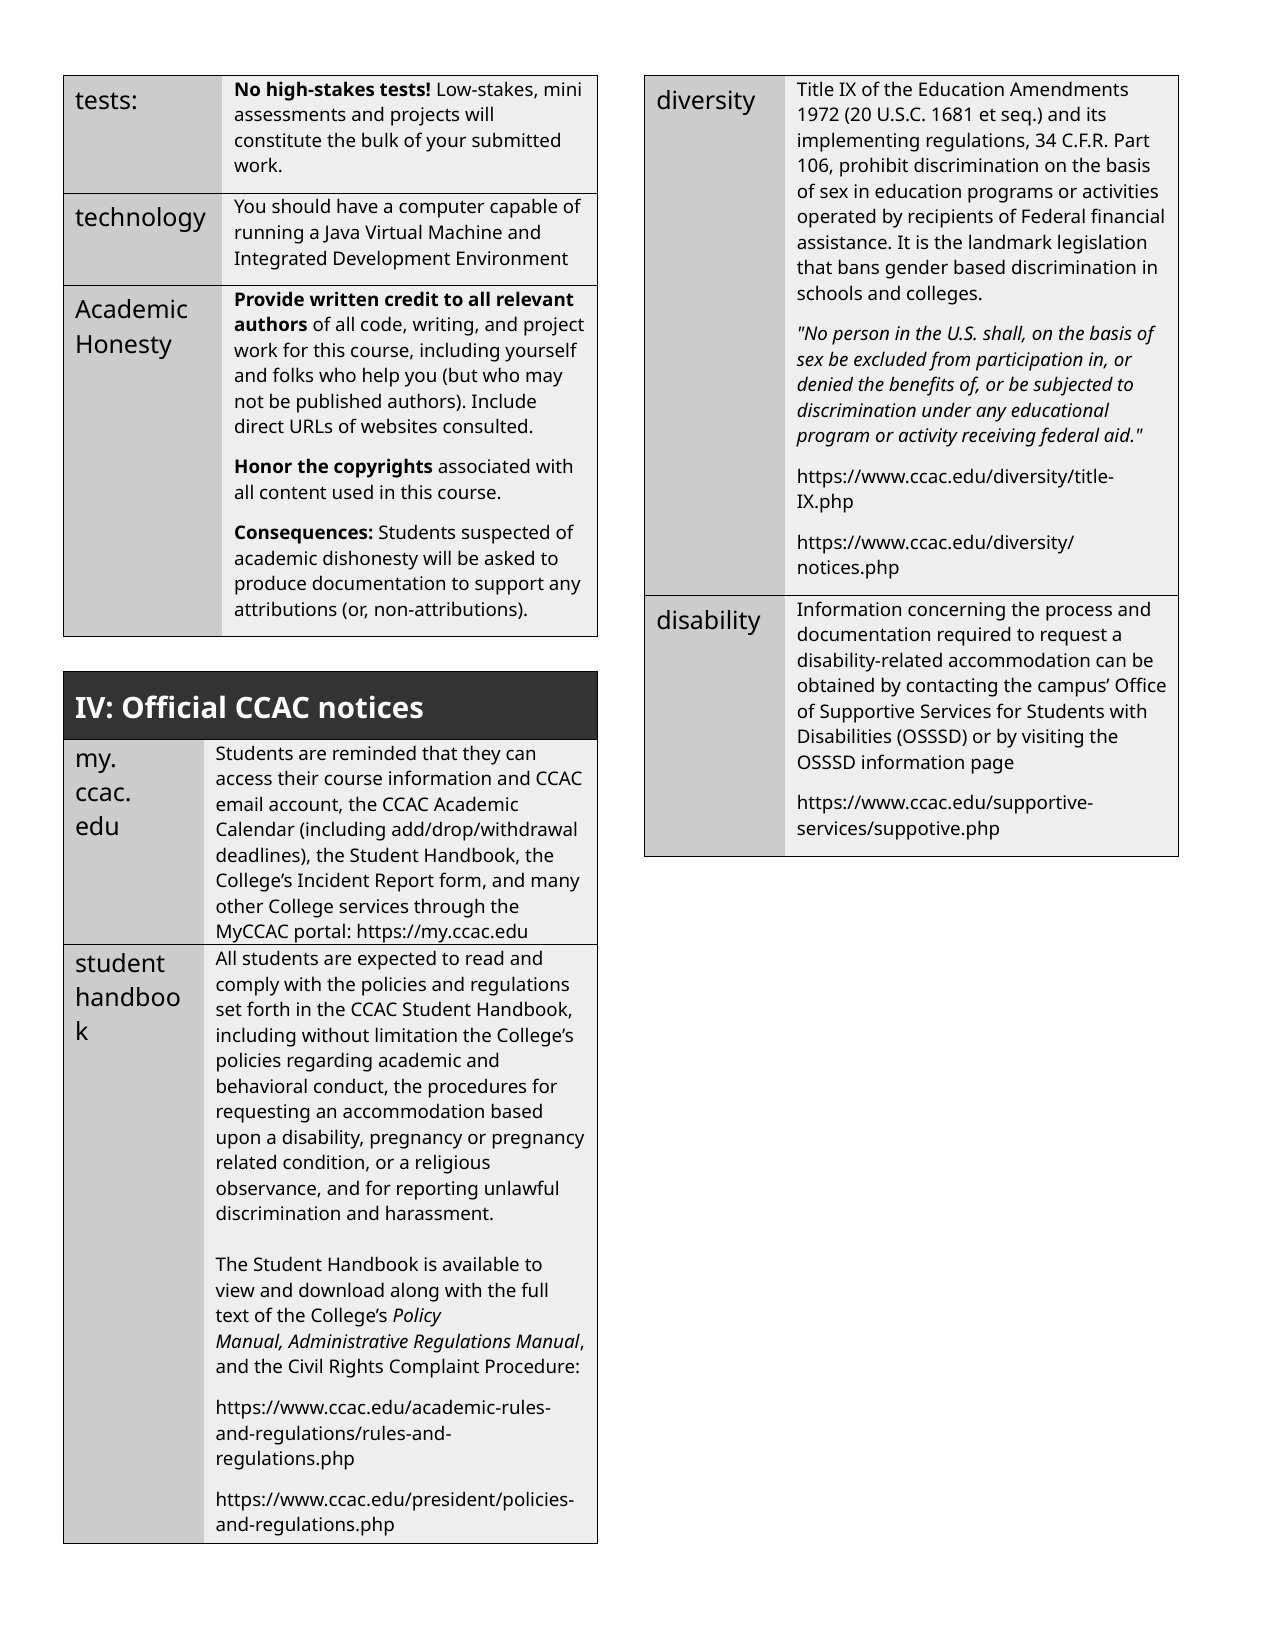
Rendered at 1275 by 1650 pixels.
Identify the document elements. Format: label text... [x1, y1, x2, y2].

table_cell Provide written credit to all relevant authors of all code, writing, and project work for this course, including yourself and folks who help you (but who may not be published authors). Include direct URLs of websites consulted. Honor the copyrights associated with all content used in this course. Consequences: Students suspected of academic dishonesty will be asked to produce documentation to support any attributions (or, non-attributions). [222, 286, 597, 636]
table_cell You should have a computer capable of running a Java Virtual Machine and Integrated Development Environment [222, 194, 597, 285]
table_cell No high-stakes tests! Low-stakes, mini assessments and projects will constitute the bulk of your submitted work. [222, 76, 597, 193]
table_cell my. ccac. edu [64, 740, 204, 944]
table_cell diversity [645, 76, 785, 595]
table_header IV: Official CCAC notices [64, 672, 597, 739]
table_cell disability [645, 596, 785, 856]
table_cell technology [64, 194, 222, 285]
table_cell Title IX of the Education Amendments 1972 (20 U.S.C. 1681 et seq.) and its implementing regulations, 34 C.F.R. Part 106, prohibit discrimination on the basis of sex in education programs or activities operated by recipients of Federal financial assistance. It is the landmark legislation that bans gender based discrimination in schools and colleges. "No person in the U.S. shall, on the basis of sex be excluded from participation in, or denied the benefits of, or be subjected to discrimination under any educational program or activity receiving federal aid." https://www.ccac.edu/diversity/title-IX.php https://www.ccac.edu/diversity/notices.php [785, 76, 1178, 595]
table_cell All students are expected to read and comply with the policies and regulations set forth in the CCAC Student Handbook, including without limitation the College’s policies regarding academic and behavioral conduct, the procedures for requesting an accommodation based upon a disability, pregnancy or pregnancy related condition, or a religious observance, and for reporting unlawful discrimination and harassment. The Student Handbook is available to view and download along with the full text of the College’s Policy Manual, Administrative Regulations Manual, and the Civil Rights Complaint Procedure: https://www.ccac.edu/academic-rules-and-regulations/rules-and-regulations.php https://www.ccac.edu/president/policies-and-regulations.php [204, 945, 597, 1543]
table_cell Information concerning the process and documentation required to request a disability-related accommodation can be obtained by contacting the campus’ Office of Supportive Services for Students with Disabilities (OSSSD) or by visiting the OSSSD information page https://www.ccac.edu/supportive-services/suppotive.php [785, 596, 1178, 856]
table_cell Academic Honesty [64, 286, 222, 636]
table_cell tests: [64, 76, 222, 193]
table_cell student handbook [64, 945, 204, 1543]
